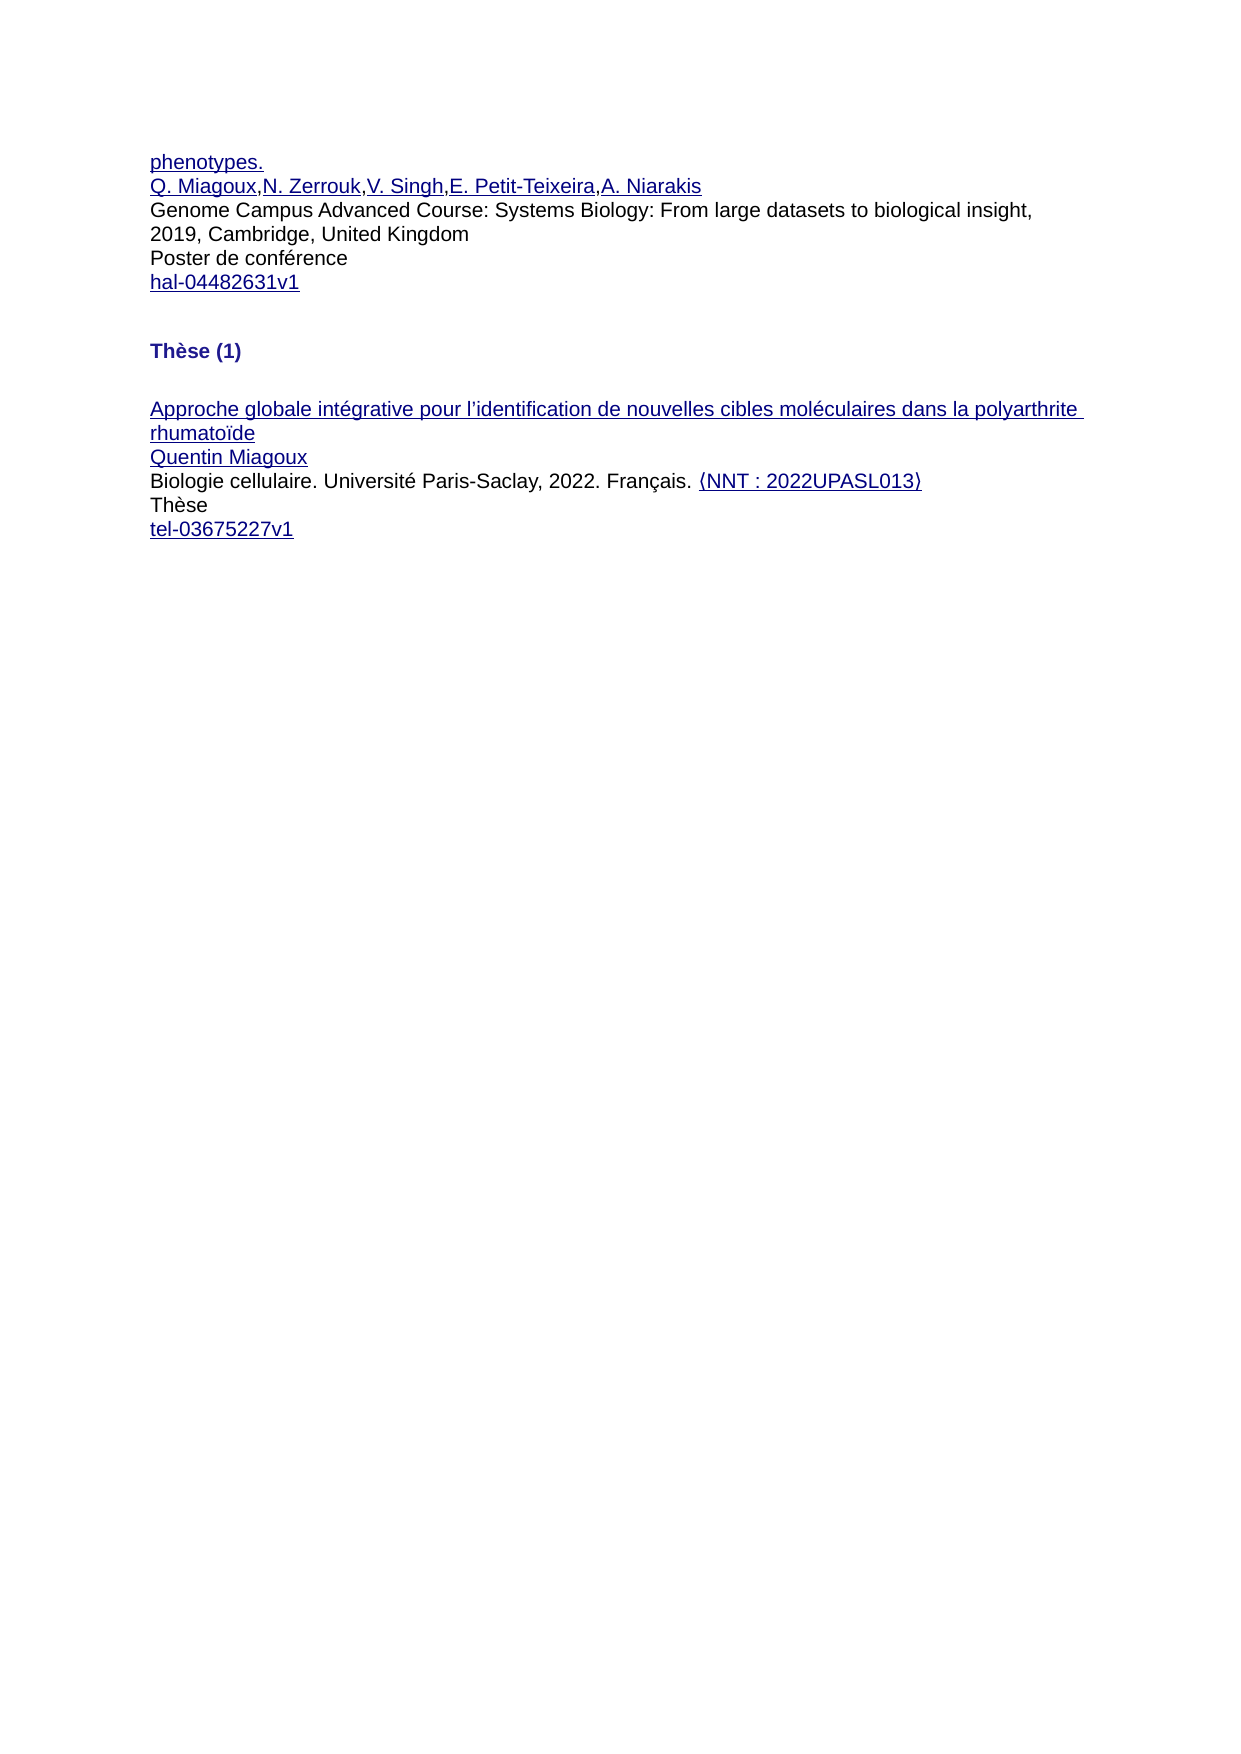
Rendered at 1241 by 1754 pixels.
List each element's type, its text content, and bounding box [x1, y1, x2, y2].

table_header Approche globale intégrative pour l’identification de nouvelles cibles moléculaires dans la polyarthrite rhumatoïde Quentin Miagoux Biologie cellulaire. Université Paris-Saclay, 2022. Français. ⟨NNT : 2022UPASL013⟩ Thèse tel-03675227v1 [150, 397, 1090, 541]
subtitle Thèse (1) [150, 338, 1090, 362]
table_cell Gene co-regulatory inference and modelling of perturbations effects on Rheumatoid Arthritis phenotypes. Q. Miagoux,N. Zerrouk,V. Singh,E. Petit-Teixeira,A. Niarakis Genome Campus Advanced Course: Systems Biology: From large datasets to biological insight, 2019, Cambridge, United Kingdom Poster de conférence hal-04482631v1 [150, 150, 1090, 294]
